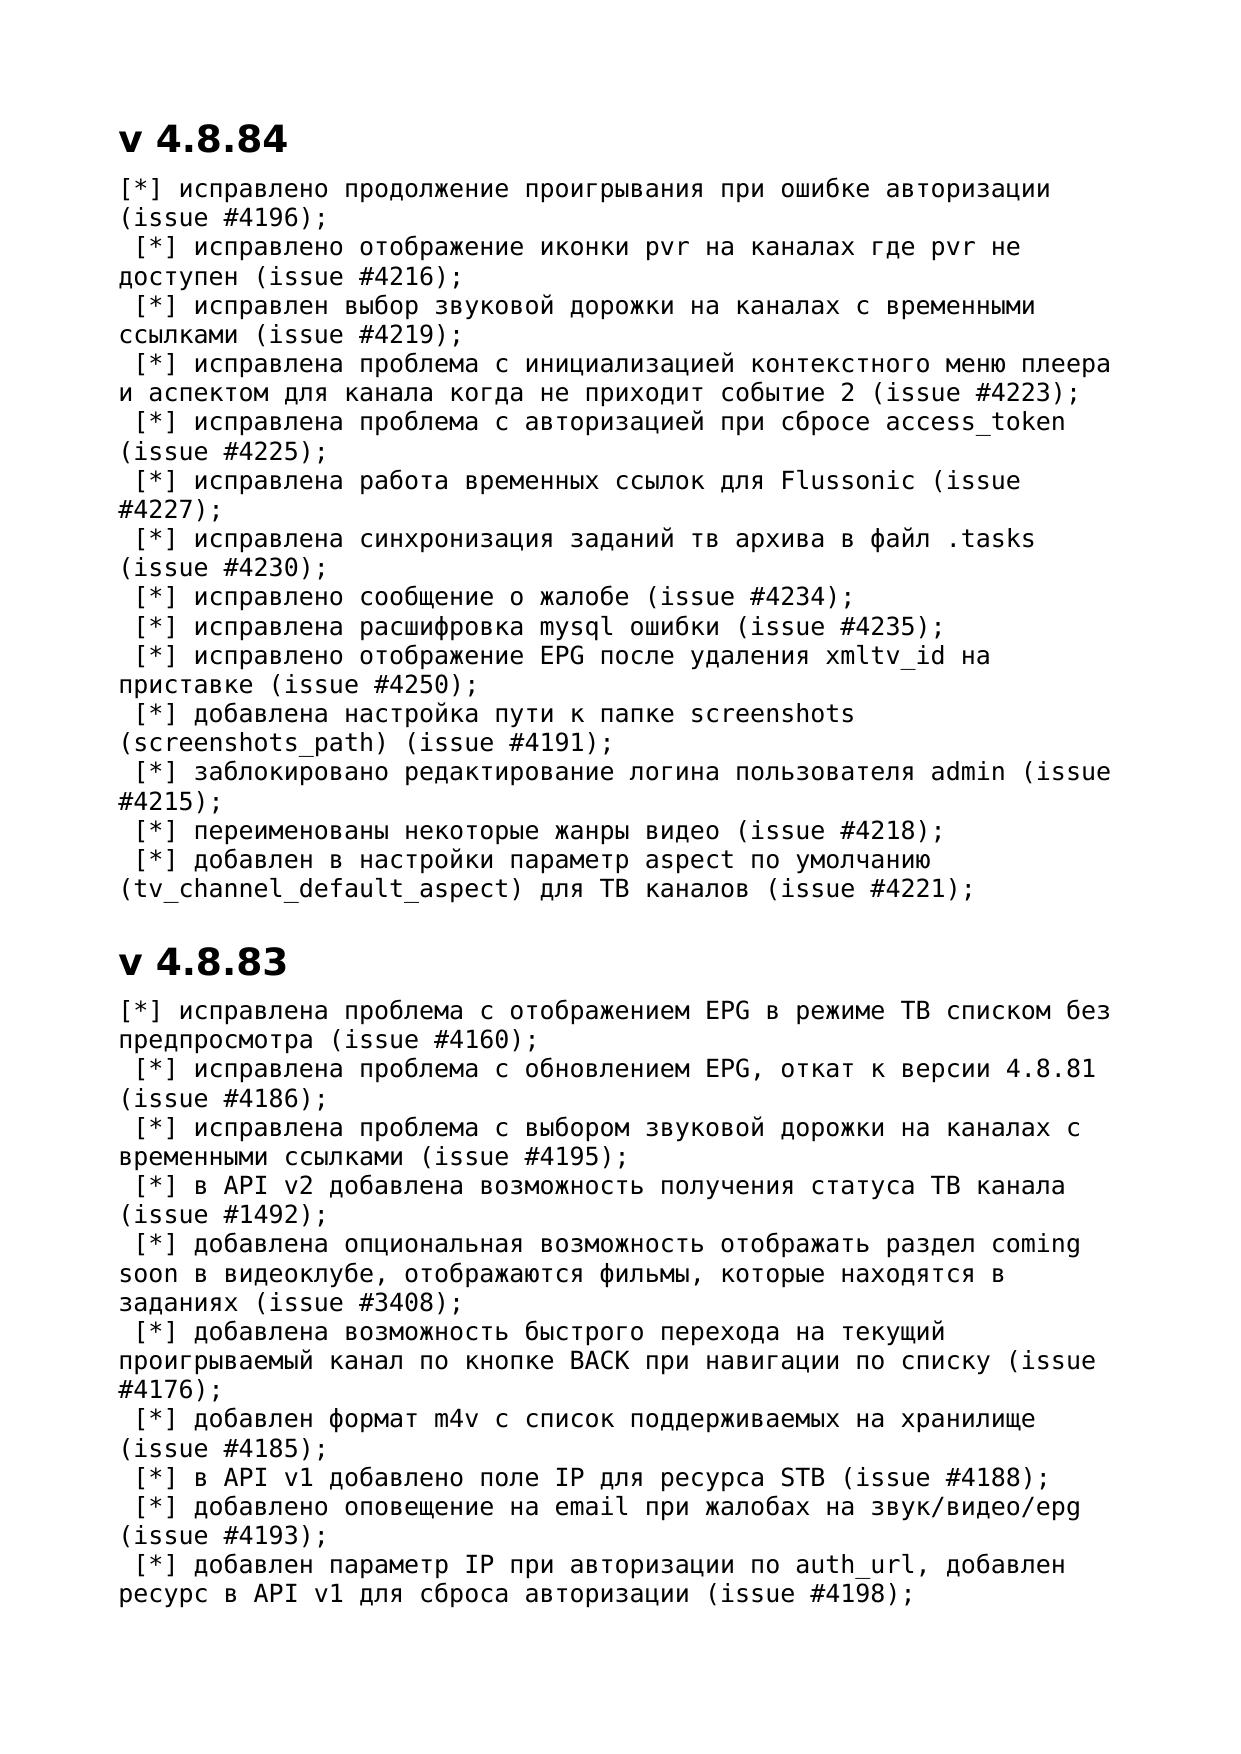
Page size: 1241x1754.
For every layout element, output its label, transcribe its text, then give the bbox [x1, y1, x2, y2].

subtitle v 4.8.84 [118, 118, 1122, 162]
text [*] исправлена проблема с отображением EPG в режиме ТВ списком без предпросмотра (issue #4160); [*] исправлена проблема с обновлением EPG, откат к версии 4.8.81 (issue #4186); [*] исправлена проблема с выбором звуковой дорожки на каналах с временными ссылками (issue #4195); [*] в API v2 добавлена возможность получения статуса ТВ канала (issue #1492); [*] добавлена опциональная возможность отображать раздел coming soon в видеоклубе, отображаются фильмы, которые находятся в заданиях (issue #3408); [*] добавлена возможность быстрого перехода на текущий проигрываемый канал по кнопке BACK при навигации по списку (issue #4176); [*] добавлен формат m4v с список поддерживаемых на хранилище (issue #4185); [*] в API v1 добавлено поле IP для ресурса STB (issue #4188); [*] добавлено оповещение на email при жалобах на звук/видео/epg (issue #4193); [*] добавлен параметр IP при авторизации по auth_url, добавлен ресурс в API v1 для сброса авторизации (issue #4198); [118, 996, 1122, 1609]
text [*] исправлено продолжение проигрывания при ошибке авторизации (issue #4196); [*] исправлено отображение иконки pvr на каналах где pvr не доступен (issue #4216); [*] исправлен выбор звуковой дорожки на каналах с временными ссылками (issue #4219); [*] исправлена проблема с инициализацией контекстного меню плеера и аспектом для канала когда не приходит событие 2 (issue #4223); [*] исправлена проблема с авторизацией при сбросе access_token (issue #4225); [*] исправлена работа временных ссылок для Flussonic (issue #4227); [*] исправлена синхронизация заданий тв архива в файл .tasks (issue #4230); [*] исправлено сообщение о жалобе (issue #4234); [*] исправлена расшифровка mysql ошибки (issue #4235); [*] исправлено отображение EPG после удаления xmltv_id на приставке (issue #4250); [*] добавлена настройка пути к папке screenshots (screenshots_path) (issue #4191); [*] заблокировано редактирование логина пользователя admin (issue #4215); [*] переименованы некоторые жанры видео (issue #4218); [*] добавлен в настройки параметр aspect по умолчанию (tv_channel_default_aspect) для ТВ каналов (issue #4221); [118, 174, 1122, 903]
subtitle v 4.8.83 [118, 940, 1122, 984]
